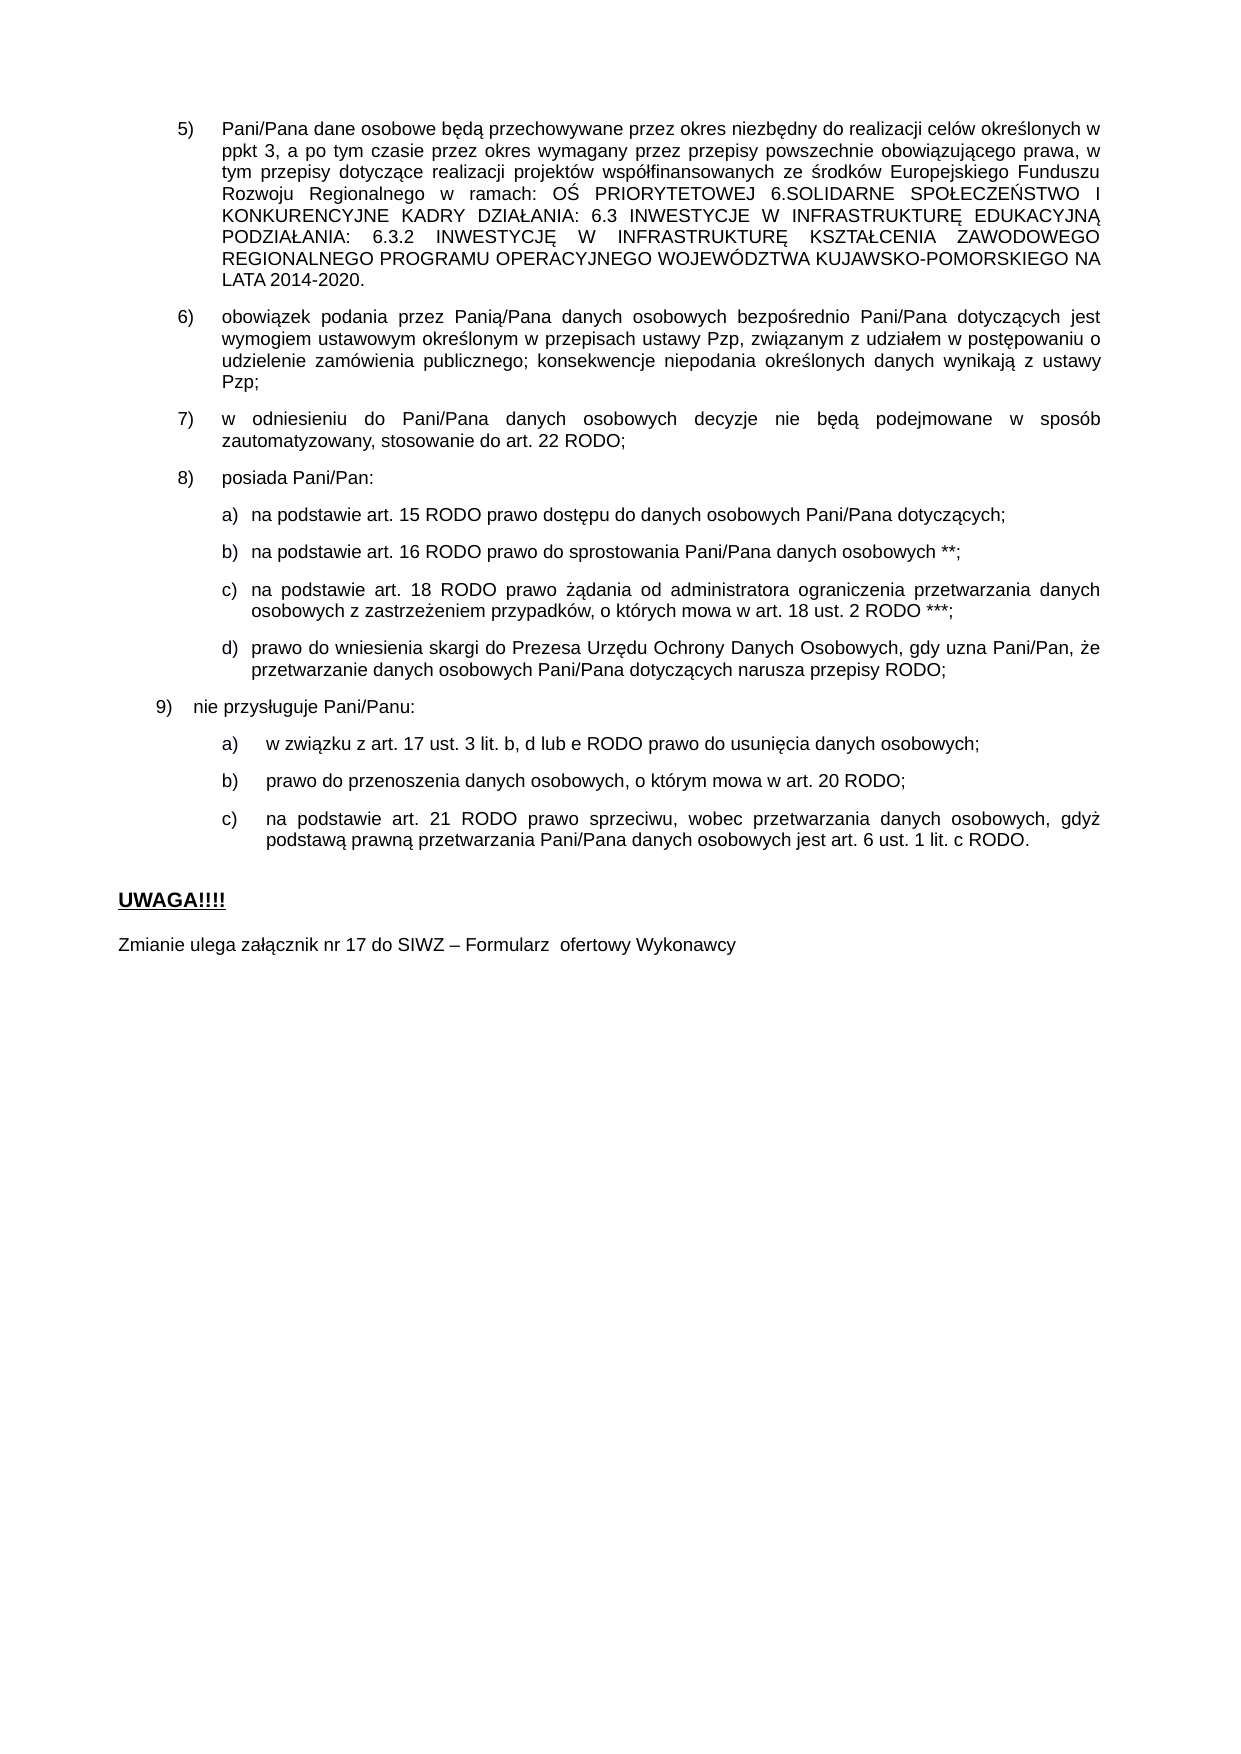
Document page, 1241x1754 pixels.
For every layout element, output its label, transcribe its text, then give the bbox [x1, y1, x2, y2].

list w związku z art. 17 ust. 3 lit. b, d lub e RODO prawo do usunięcia danych osobowych; [192, 733, 1101, 755]
list nie przysługuje Pani/Panu: [156, 696, 1122, 717]
list prawo do przenoszenia danych osobowych, o którym mowa w art. 20 RODO; [192, 770, 1101, 792]
list prawo do wniesienia skargi do Prezesa Urzędu Ochrony Danych Osobowych, gdy uzna Pani/Pan, że przetwarzanie danych osobowych Pani/Pana dotyczących narusza przepisy RODO; [222, 637, 1101, 680]
list na podstawie art. 16 RODO prawo do sprostowania Pani/Pana danych osobowych **; [222, 541, 1101, 563]
text Zmianie ulega załącznik nr 17 do SIWZ – Formularz ofertowy Wykonawcy [118, 933, 1122, 955]
list na podstawie art. 21 RODO prawo sprzeciwu, wobec przetwarzania danych osobowych, gdyż podstawą prawną przetwarzania Pani/Pana danych osobowych jest art. 6 ust. 1 lit. c RODO. [222, 807, 1101, 851]
list na podstawie art. 18 RODO prawo żądania od administratora ograniczenia przetwarzania danych osobowych z zastrzeżeniem przypadków, o których mowa w art. 18 ust. 2 RODO ***; [222, 578, 1101, 622]
text UWAGA!!!! [118, 888, 1122, 912]
list obowiązek podania przez Panią/Pana danych osobowych bezpośrednio Pani/Pana dotyczących jest wymogiem ustawowym określonym w przepisach ustawy Pzp, związanym z udziałem w postępowaniu o udzielenie zamówienia publicznego; konsekwencje niepodania określonych danych wynikają z ustawy Pzp; [177, 306, 1101, 392]
list Pani/Pana dane osobowe będą przechowywane przez okres niezbędny do realizacji celów określonych w ppkt 3, a po tym czasie przez okres wymagany przez przepisy powszechnie obowiązującego prawa, w tym przepisy dotyczące realizacji projektów współfinansowanych ze środków Europejskiego Funduszu Rozwoju Regionalnego w ramach: OŚ PRIORYTETOWEJ 6.SOLIDARNE SPOŁECZEŃSTWO I KONKURENCYJNE KADRY DZIAŁANIA: 6.3 INWESTYCJE W INFRASTRUKTURĘ EDUKACYJNĄ PODZIAŁANIA: 6.3.2 INWESTYCJĘ W INFRASTRUKTURĘ KSZTAŁCENIA ZAWODOWEGO REGIONALNEGO PROGRAMU OPERACYJNEGO WOJEWÓDZTWA KUJAWSKO-POMORSKIEGO NA LATA 2014-2020. [177, 118, 1101, 291]
list na podstawie art. 15 RODO prawo dostępu do danych osobowych Pani/Pana dotyczących; [222, 504, 1101, 526]
list w odniesieniu do Pani/Pana danych osobowych decyzje nie będą podejmowane w sposób zautomatyzowany, stosowanie do art. 22 RODO; [177, 408, 1101, 451]
list posiada Pani/Pan: [177, 467, 1101, 488]
